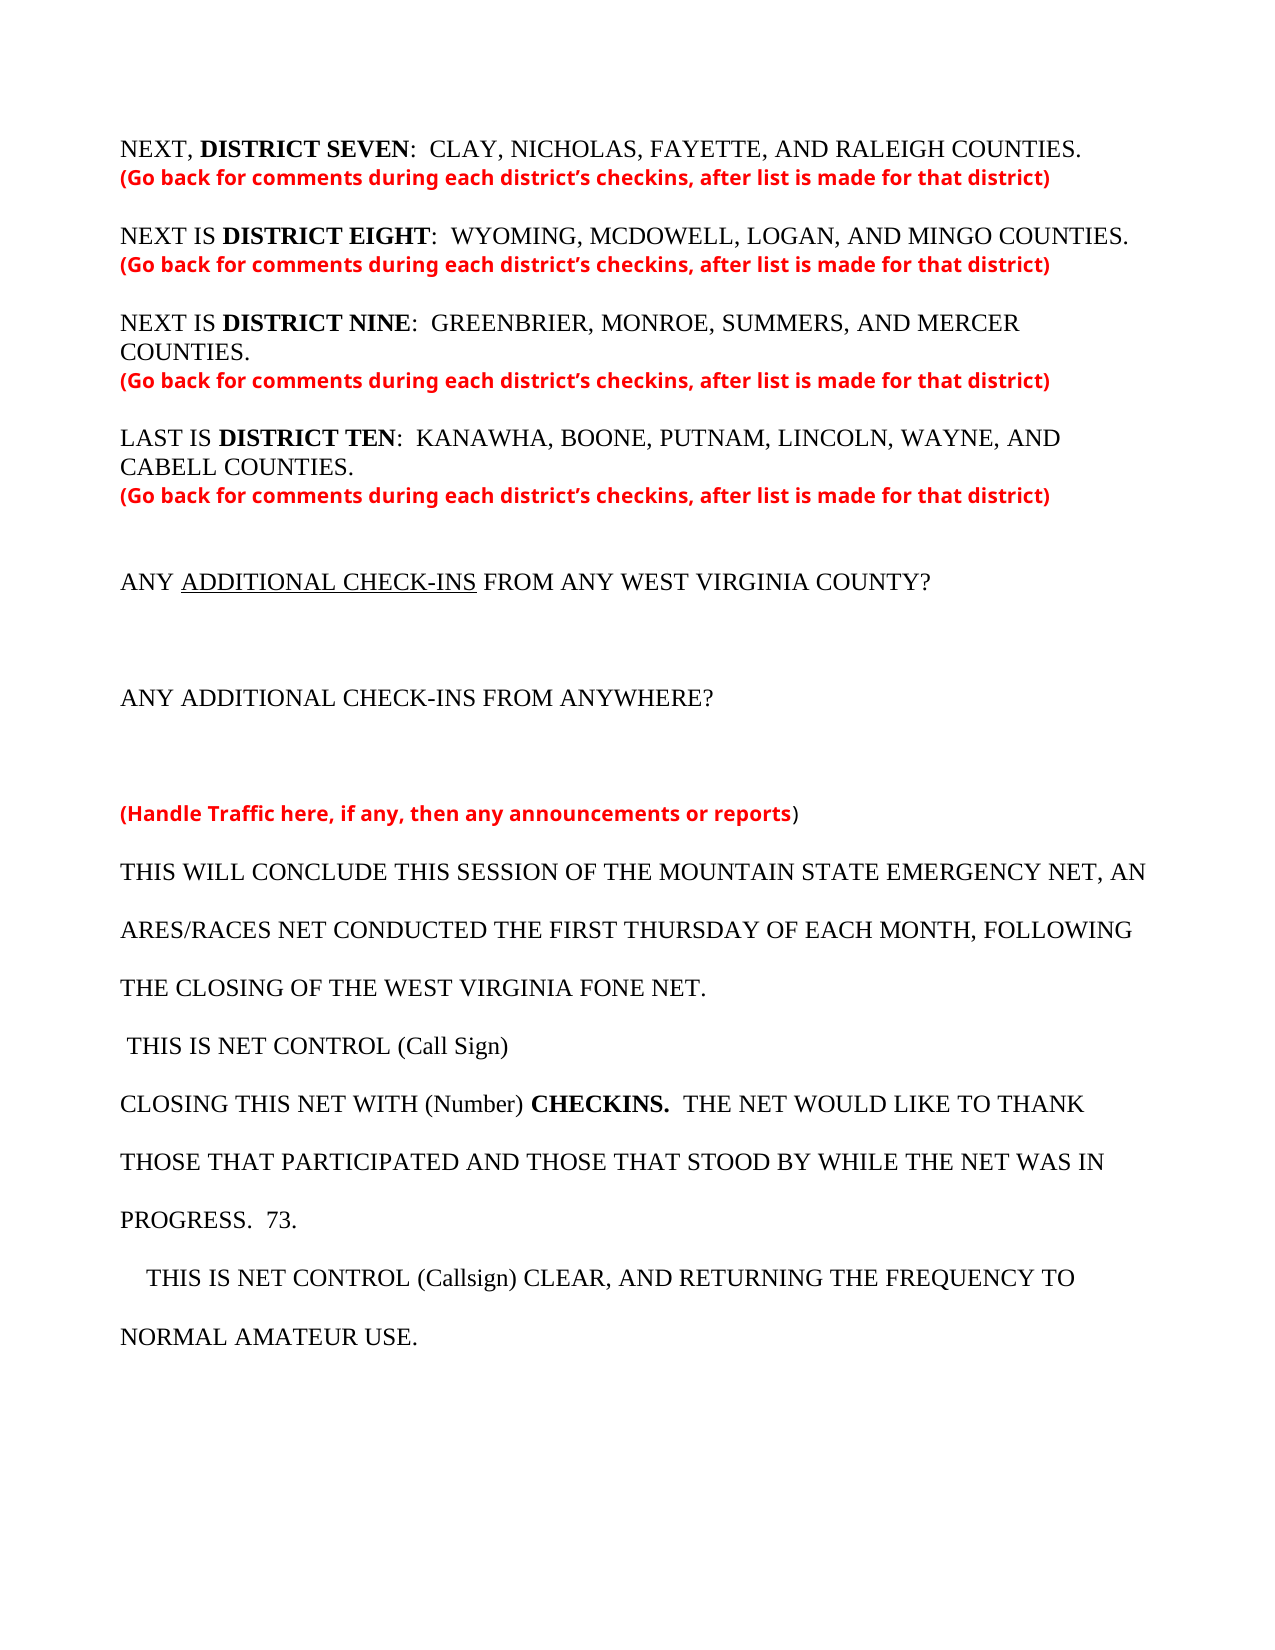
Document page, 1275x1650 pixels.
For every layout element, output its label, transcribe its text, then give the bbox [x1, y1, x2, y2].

text NEXT IS DISTRICT EIGHT: WYOMING, MCDOWELL, LOGAN, AND MINGO COUNTIES. [120, 221, 1155, 250]
text THIS WILL CONCLUDE THIS SESSION OF THE MOUNTAIN STATE EMERGENCY NET, AN ARES/RACES NET CONDUCTED THE FIRST THURSDAY OF EACH MONTH, FOLLOWING THE CLOSING OF THE WEST VIRGINIA FONE NET. [120, 856, 1155, 1002]
text (Handle Traffic here, if any, then any announcements or reports) [120, 799, 1155, 828]
text NEXT IS DISTRICT NINE: GREENBRIER, MONROE, SUMMERS, AND MERCER COUNTIES. [120, 307, 1155, 366]
text ANY ADDITIONAL CHECK-INS FROM ANYWHERE? [120, 683, 1155, 712]
text (Go back for comments during each district’s checkins, after list is made for that district) [120, 250, 1155, 278]
text CLOSING THIS NET WITH (Number) CHECKINS. THE NET WOULD LIKE TO THANK THOSE THAT PARTICIPATED AND THOSE THAT STOOD BY WHILE THE NET WAS IN PROGRESS. 73. [120, 1089, 1155, 1234]
text NEXT, DISTRICT SEVEN: CLAY, NICHOLAS, FAYETTE, AND RALEIGH COUNTIES. [120, 134, 1155, 163]
text THIS IS NET CONTROL (Callsign) CLEAR, AND RETURNING THE FREQUENCY TO NORMAL AMATEUR USE. [120, 1263, 1155, 1351]
text LAST IS DISTRICT TEN: KANAWHA, BOONE, PUTNAM, LINCOLN, WAYNE, AND CABELL COUNTIES. [120, 423, 1155, 481]
text (Go back for comments during each district’s checkins, after list is made for that district) [120, 163, 1155, 192]
text ANY ADDITIONAL CHECK-INS FROM ANY WEST VIRGINIA COUNTY? [120, 567, 1155, 596]
text THIS IS NET CONTROL (Call Sign) [120, 1031, 1155, 1060]
text (Go back for comments during each district’s checkins, after list is made for that district) [120, 481, 1155, 510]
text (Go back for comments during each district’s checkins, after list is made for that district) [120, 366, 1155, 394]
